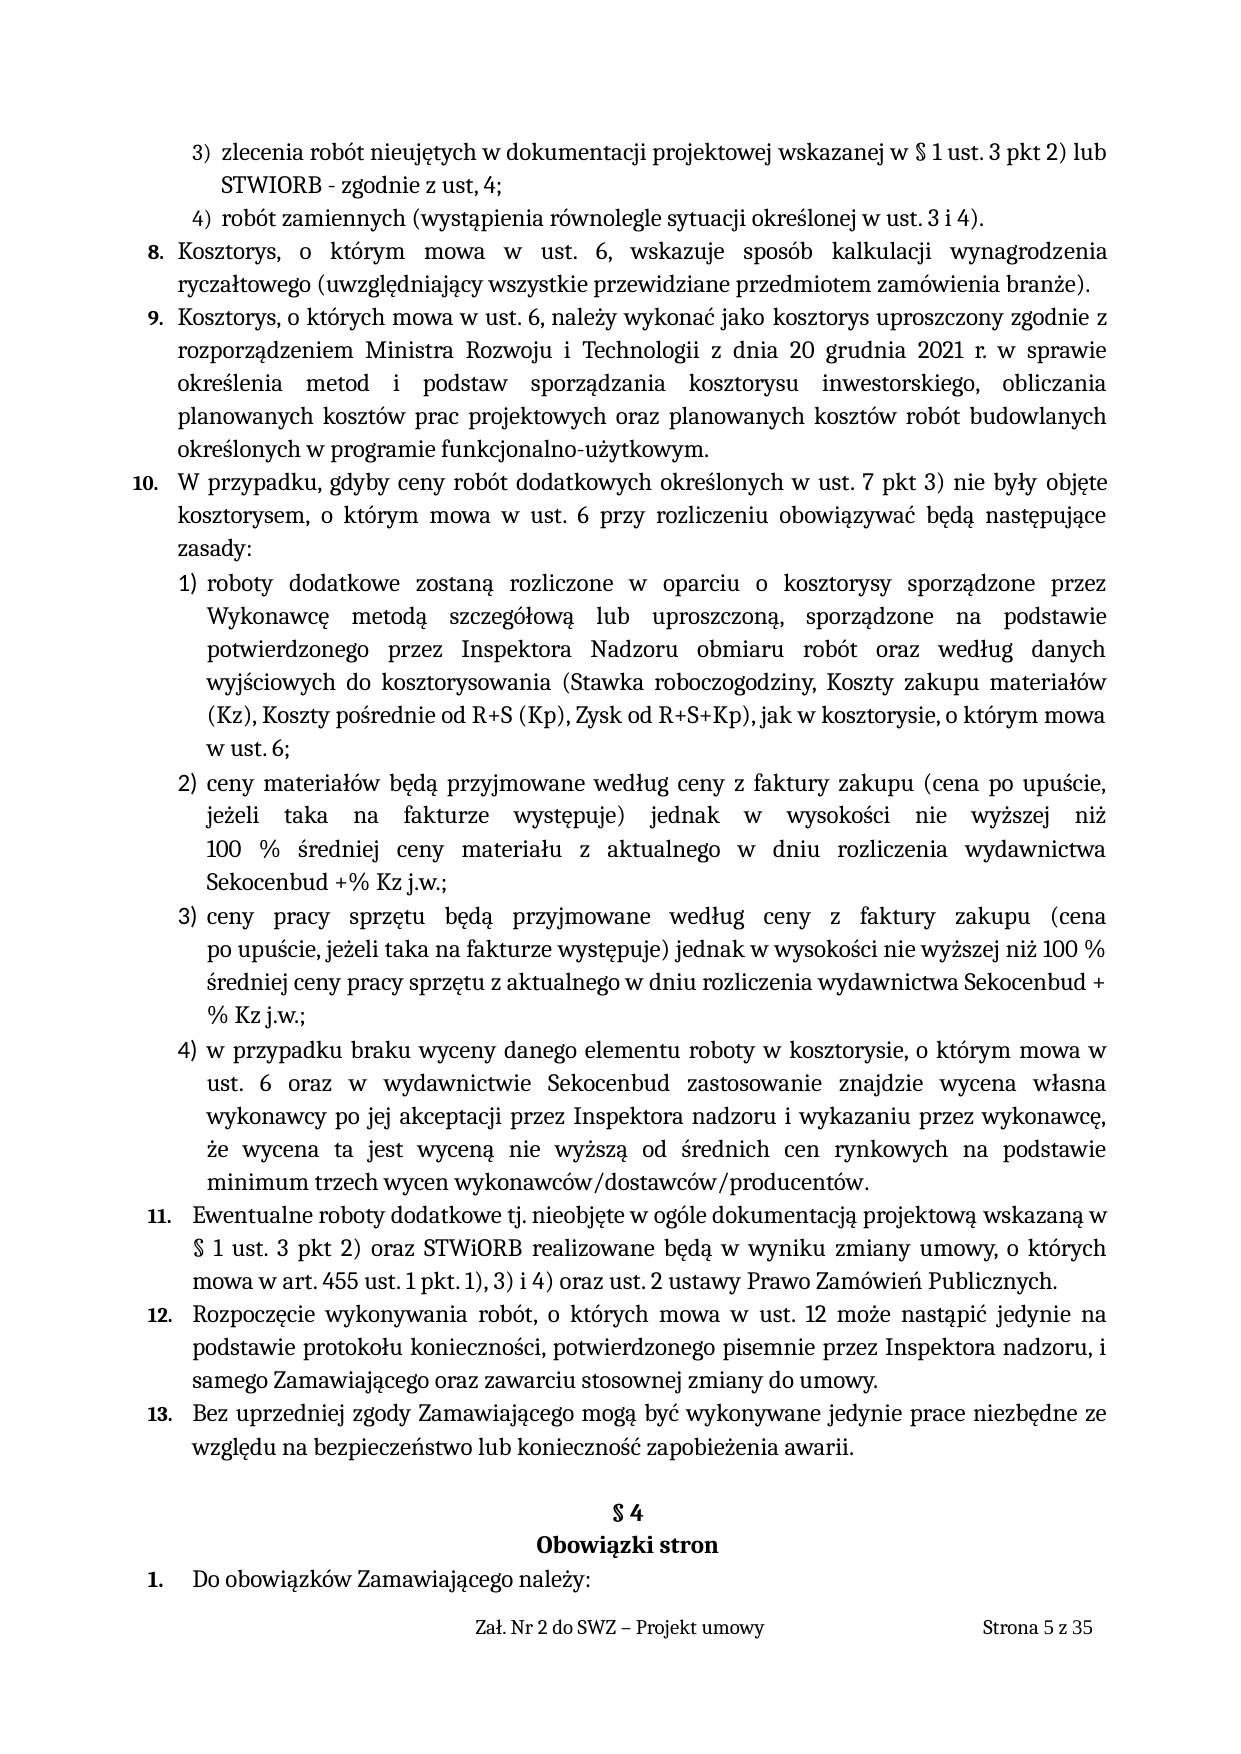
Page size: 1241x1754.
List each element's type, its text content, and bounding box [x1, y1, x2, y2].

list w przypadku braku wyceny danego elementu roboty w kosztorysie, o którym mowa w ust. 6 oraz w wydawnictwie Sekocenbud zastosowanie znajdzie wycena własna wykonawcy po jej akceptacji przez Inspektora nadzoru i wykazaniu przez wykonawcę, że wycena ta jest wyceną nie wyższą od średnich cen rynkowych na podstawie minimum trzech wycen wykonawców/dostawców/producentów. [177, 1034, 1107, 1197]
list Kosztorys, o których mowa w ust. 6, należy wykonać jako kosztorys uproszczony zgodnie z rozporządzeniem Ministra Rozwoju i Technologii z dnia 20 grudnia 2021 r. w sprawie określenia metod i podstaw sporządzania kosztorysu inwestorskiego, obliczania planowanych kosztów prac projektowych oraz planowanych kosztów robót budowlanych określonych w programie funkcjonalno-użytkowym. [148, 303, 1107, 463]
list W przypadku, gdyby ceny robót dodatkowych określonych w ust. 7 pkt 3) nie były objęte kosztorysem, o którym mowa w ust. 6 przy rozliczeniu obowiązywać będą następujące zasady: [133, 468, 1107, 562]
list ceny materiałów będą przyjmowane według ceny z faktury zakupu (cena po upuście, jeżeli taka na fakturze występuje) jednak w wysokości nie wyższej niż 100 % średniej ceny materiału z aktualnego w dniu rozliczenia wydawnictwa Sekocenbud +% Kz j.w.; [177, 767, 1107, 896]
list Rozpoczęcie wykonywania robót, o których mowa w ust. 12 może nastąpić jedynie na podstawie protokołu konieczności, potwierdzonego pisemnie przez Inspektora nadzoru, i samego Zamawiającego oraz zawarciu stosownej zmiany do umowy. [148, 1300, 1107, 1395]
list Do obowiązków Zamawiającego należy: [148, 1564, 1107, 1593]
list robót zamiennych (wystąpienia równolegle sytuacji określonej w ust. 3 i 4). [192, 203, 1107, 232]
list roboty dodatkowe zostaną rozliczone w oparciu o kosztorysy sporządzone przez Wykonawcę metodą szczegółową lub uproszczoną, sporządzone na podstawie potwierdzonego przez Inspektora Nadzoru obmiaru robót oraz według danych wyjściowych do kosztorysowania (Stawka roboczogodziny, Koszty zakupu materiałów (Kz), Koszty pośrednie od R+S (Kp), Zysk od R+S+Kp), jak w kosztorysie, o którym mowa w ust. 6; [177, 567, 1107, 762]
list Bez uprzedniej zgody Zamawiającego mogą być wykonywane jedynie prace niezbędne ze względu na bezpieczeństwo lub konieczność zapobieżenia awarii. [148, 1399, 1107, 1461]
text Obowiązki stron [148, 1531, 1107, 1560]
list ceny pracy sprzętu będą przyjmowane według ceny z faktury zakupu (cena po upuście, jeżeli taka na fakturze występuje) jednak w wysokości nie wyższej niż 100 % średniej ceny pracy sprzętu z aktualnego w dniu rozliczenia wydawnictwa Sekocenbud +% Kz j.w.; [177, 901, 1107, 1030]
list Ewentualne roboty dodatkowe tj. nieobjęte w ogóle dokumentacją projektową wskazaną w § 1 ust. 3 pkt 2) oraz STWiORB realizowane będą w wyniku zmiany umowy, o których mowa w art. 455 ust. 1 pkt. 1), 3) i 4) oraz ust. 2 ustawy Prawo Zamówień Publicznych. [148, 1201, 1107, 1296]
list zlecenia robót nieujętych w dokumentacji projektowej wskazanej w § 1 ust. 3 pkt 2) lub STWIORB - zgodnie z ust, 4; [192, 137, 1107, 199]
text § 4 [148, 1498, 1107, 1527]
list Kosztorys, o którym mowa w ust. 6, wskazuje sposób kalkulacji wynagrodzenia ryczałtowego (uwzględniający wszystkie przewidziane przedmiotem zamówienia branże). [148, 237, 1107, 298]
